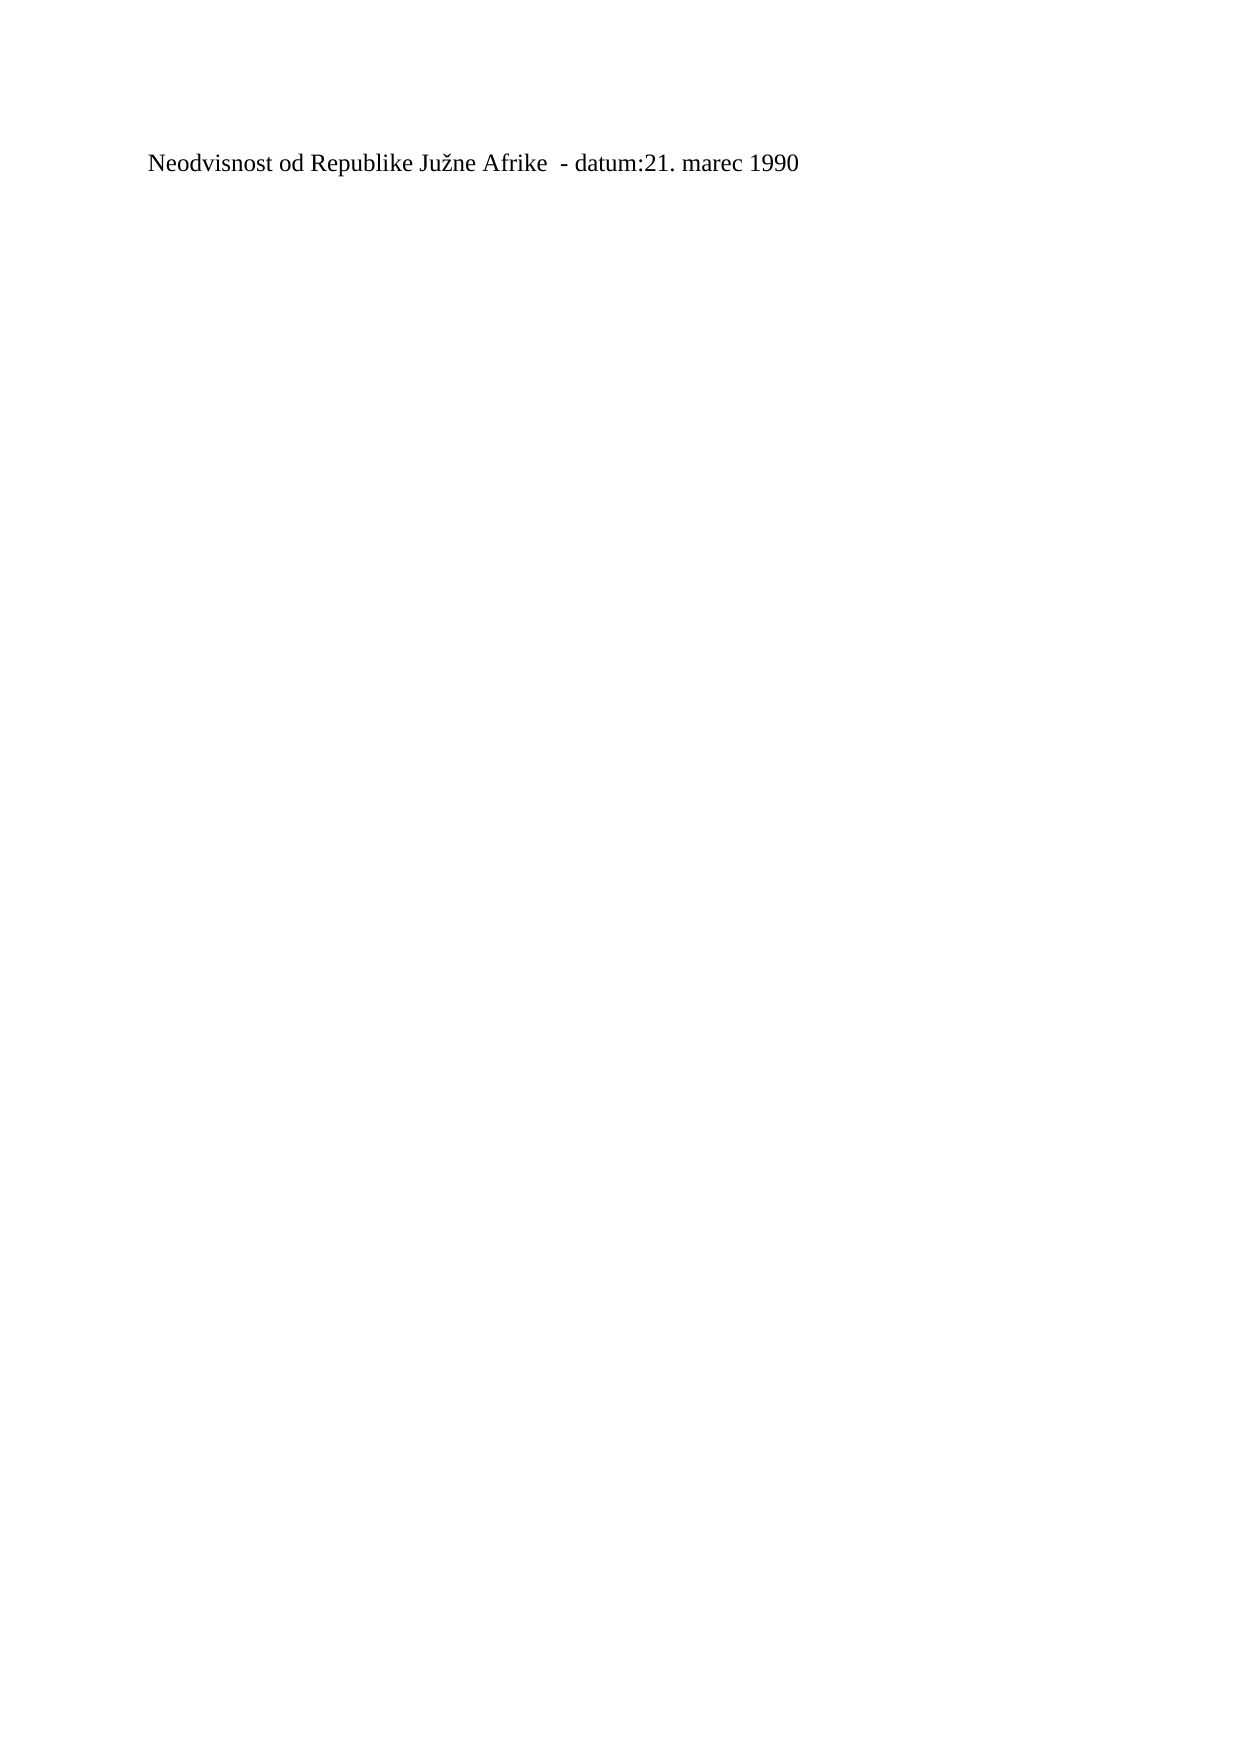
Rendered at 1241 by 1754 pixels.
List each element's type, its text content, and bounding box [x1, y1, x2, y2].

text Neodvisnost od Republike Južne Afrike - datum:21. marec 1990 [148, 148, 1093, 208]
